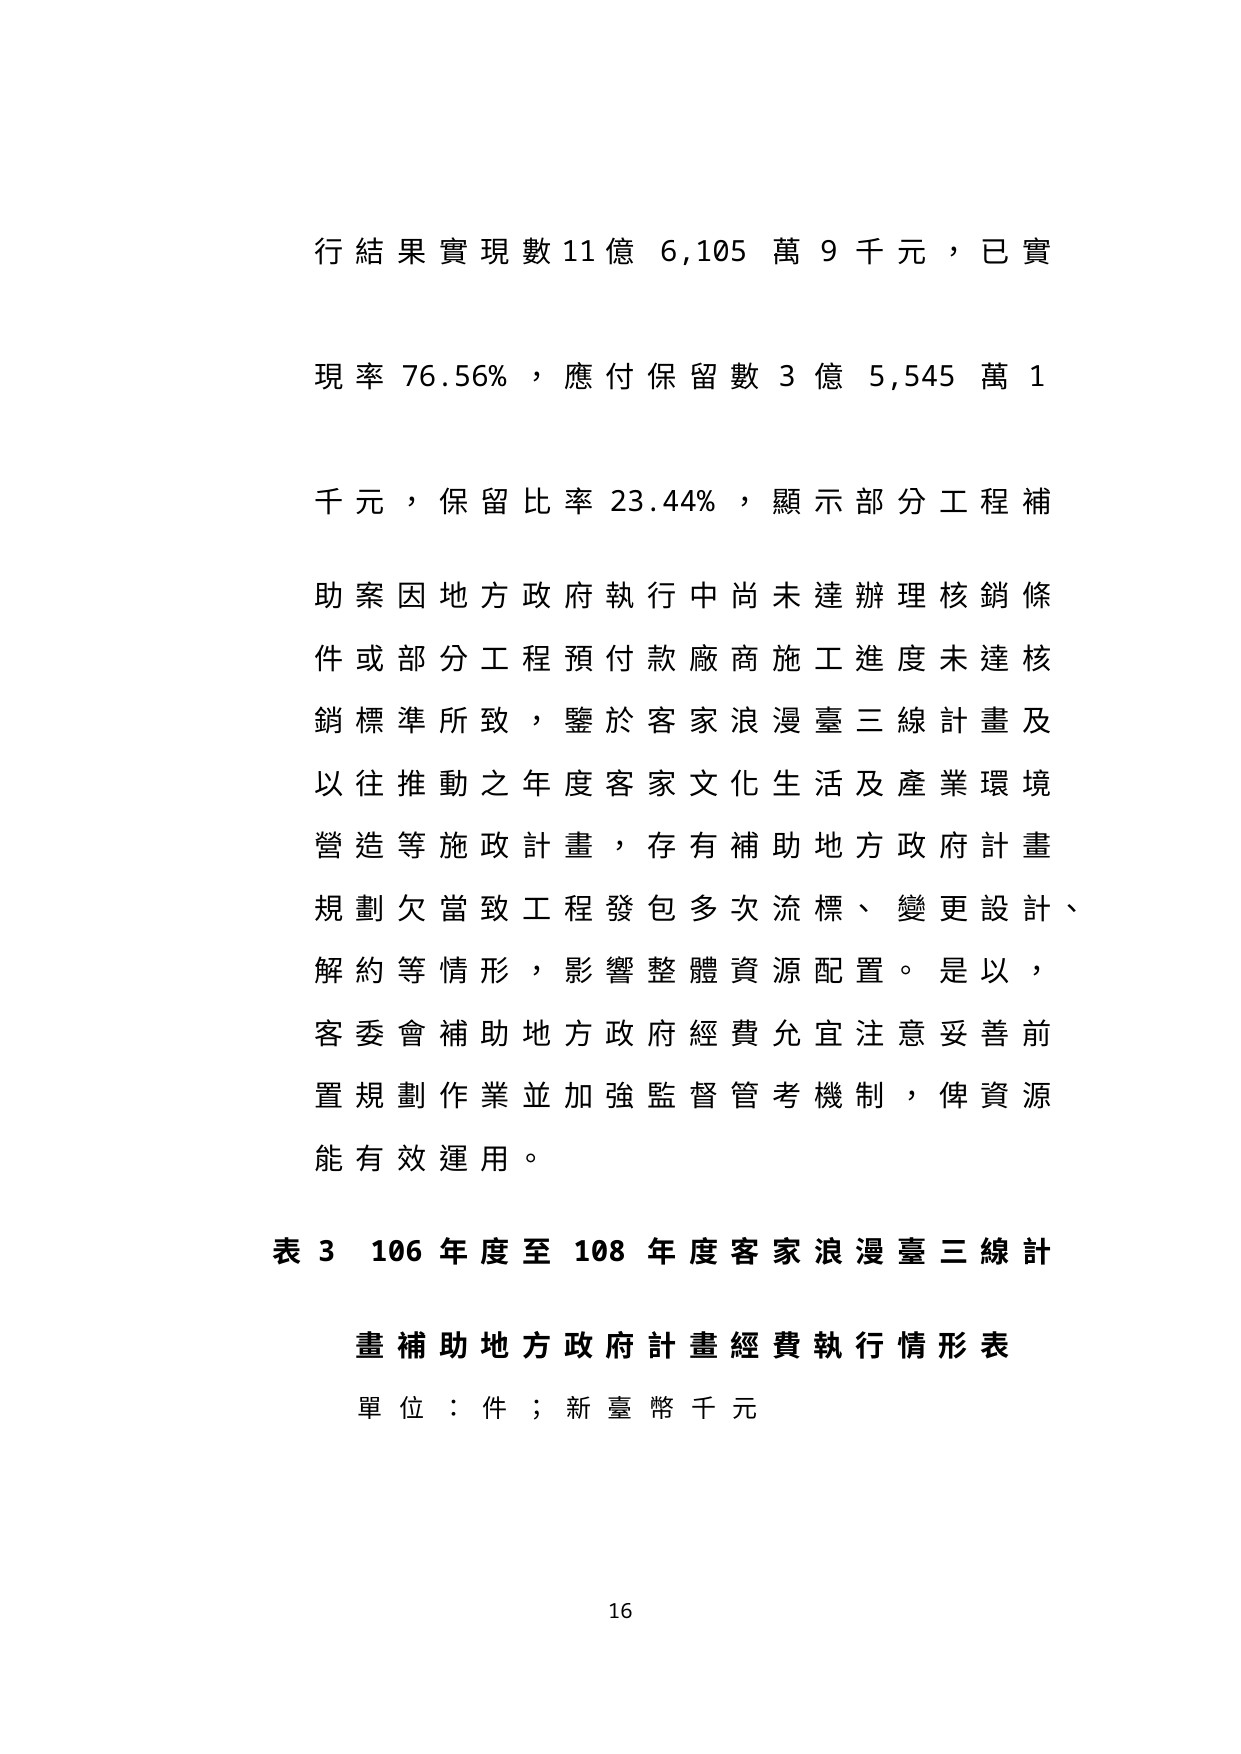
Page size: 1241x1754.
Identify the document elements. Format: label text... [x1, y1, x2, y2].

text 由客委會提供之「客家浪漫臺三線計畫」補助地方政府計畫經費執行情形觀之(詳表3)，106年度至108年度實際核定補助計畫經費合計22億381萬6千元，執行結果實現數11億6,105萬9千元，已實現率76.56%，應付保留數3億5,545萬1千元，保留比率23.44%，顯示部分工程補助案因地方政府執行中尚未達辦理核銷條件或部分工程預付款廠商施工進度未達核銷標準所致，鑒於客家浪漫臺三線計畫及以往推動之年度客家文化生活及產業環境營造等施政計畫，存有補助地方政府計畫規劃欠當致工程發包多次流標、變更設計、解約等情形，影響整體資源配置。是以，客委會補助地方政府經費允宜注意妥善前置規劃作業並加強監督管考機制，俾資源能有效運用。 [271, 177, 1058, 1177]
text 表3 106年度至108年度客家浪漫臺三線計畫補助地方政府計畫經費執行情形表 單位：件；新臺幣千元 [242, 1177, 1098, 1427]
